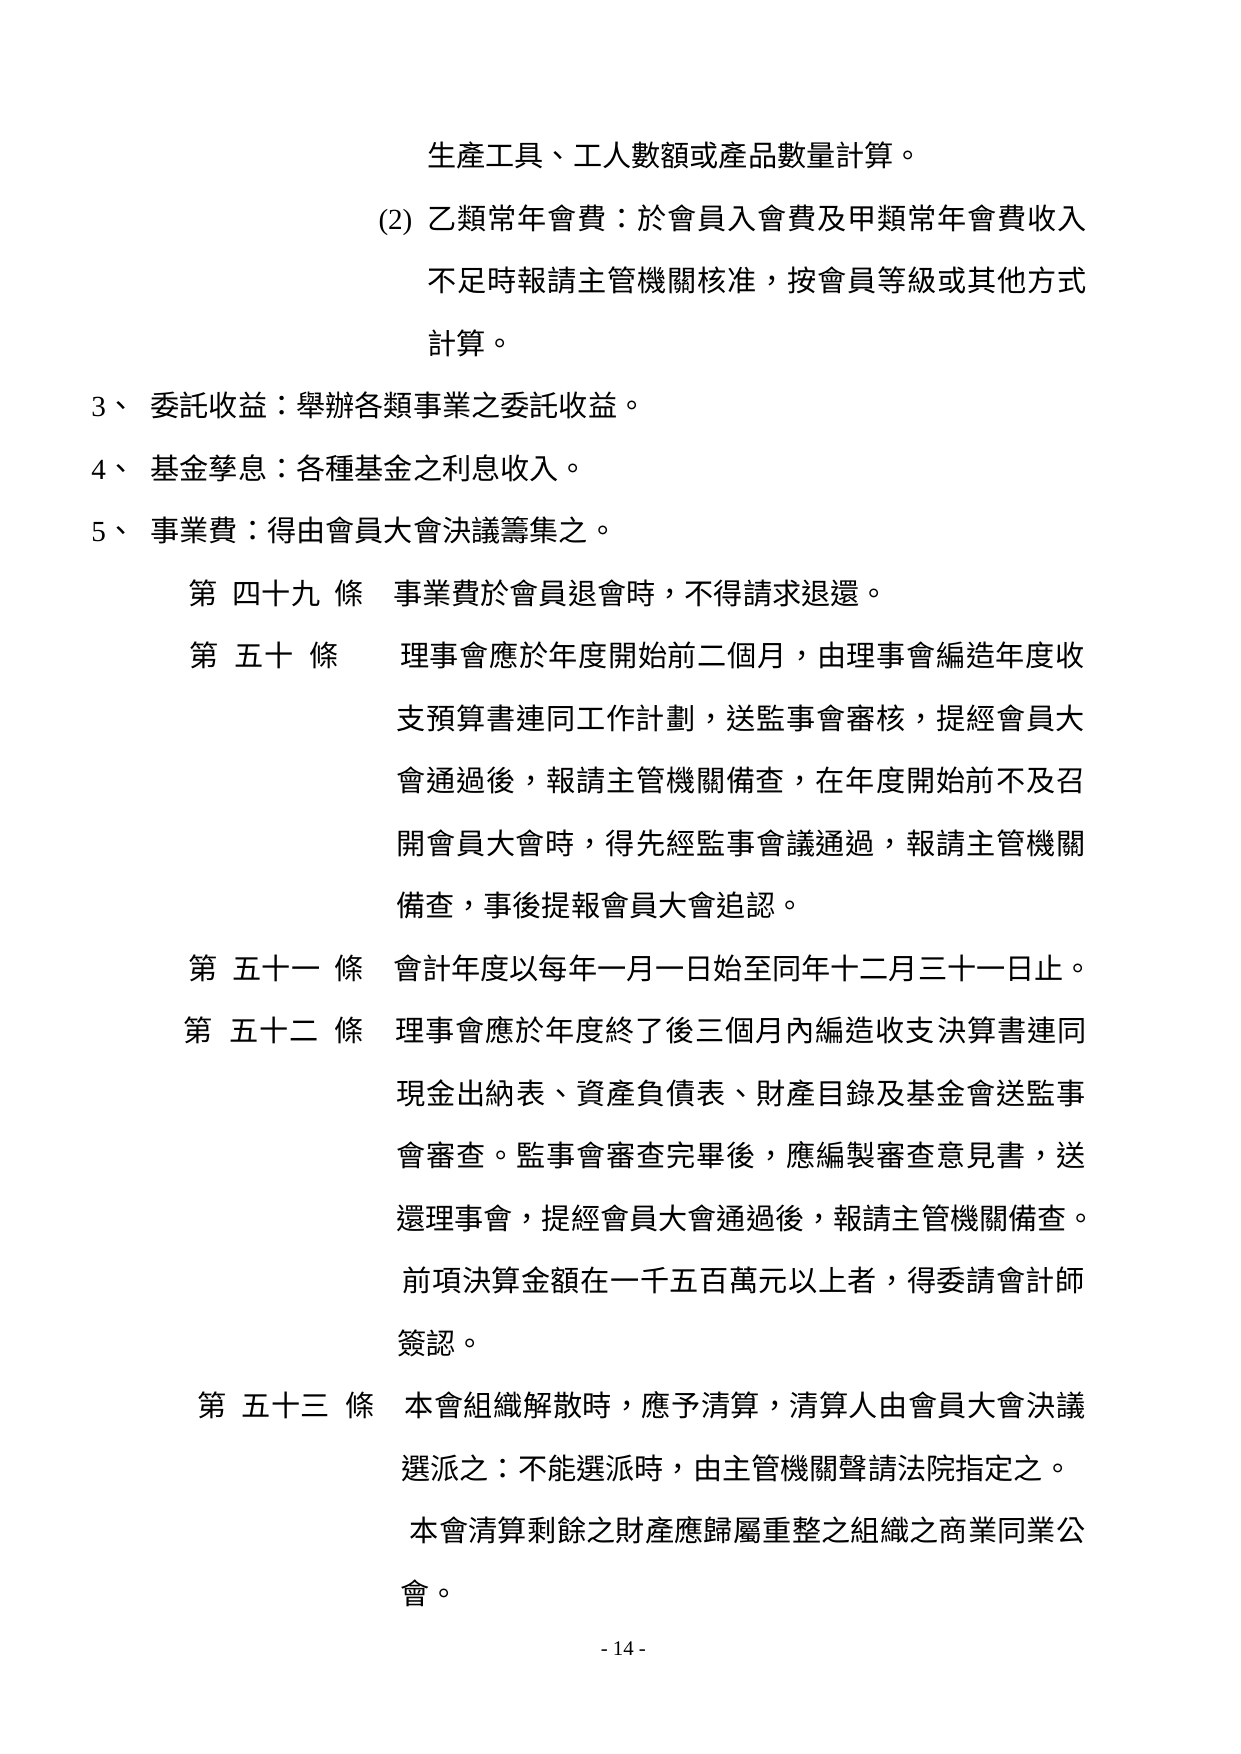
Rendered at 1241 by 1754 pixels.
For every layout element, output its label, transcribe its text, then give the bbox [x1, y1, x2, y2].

list 乙類常年會費：於會員入會費及甲類常年會費收入不足時報請主管機關核准，按會員等級或其他方式計算。 [378, 175, 1087, 362]
text 第 四十九 條 事業費於會員退會時，不得請求退還。 [159, 550, 1087, 612]
list 委託收益：舉辦各類事業之委託收益。 [91, 362, 1087, 425]
list 甲類常年會費：依法令規定按會員資本額、營業額、生產工具、工人數額或產品數量計算。 [378, 112, 1087, 175]
list 事業費：得由會員大會決議籌集之。 [91, 487, 1087, 550]
text 第 五十二 條 理事會應於年度終了後三個月內編造收支決算書連同現金出納表、資產負債表、財產目錄及基金會送監事會審查。監事會審查完畢後，應編製審查意見書，送還理事會，提經會員大會通過後，報請主管機關備查。 [154, 987, 1087, 1237]
text 第 五十 條 理事會應於年度開始前二個月，由理事會編造年度收支預算書連同工作計劃，送監事會審核，提經會員大會通過後，報請主管機關備查，在年度開始前不及召開會員大會時，得先經監事會議通過，報請主管機關備查，事後提報會員大會追認。 [159, 612, 1087, 925]
text 第 五十三 條 本會組織解散時，應予清算，清算人由會員大會決議選派之：不能選派時，由主管機關聲請法院指定之。 [197, 1362, 1087, 1487]
text 本會清算剩餘之財產應歸屬重整之組織之商業同業公會。 [374, 1487, 1087, 1612]
text 前項決算金額在一千五百萬元以上者，得委請會計師簽認。 [149, 1237, 1087, 1362]
list 基金孳息：各種基金之利息收入。 [91, 425, 1087, 487]
text 第 五十一 條 會計年度以每年一月一日始至同年十二月三十一日止。 [159, 925, 1087, 987]
